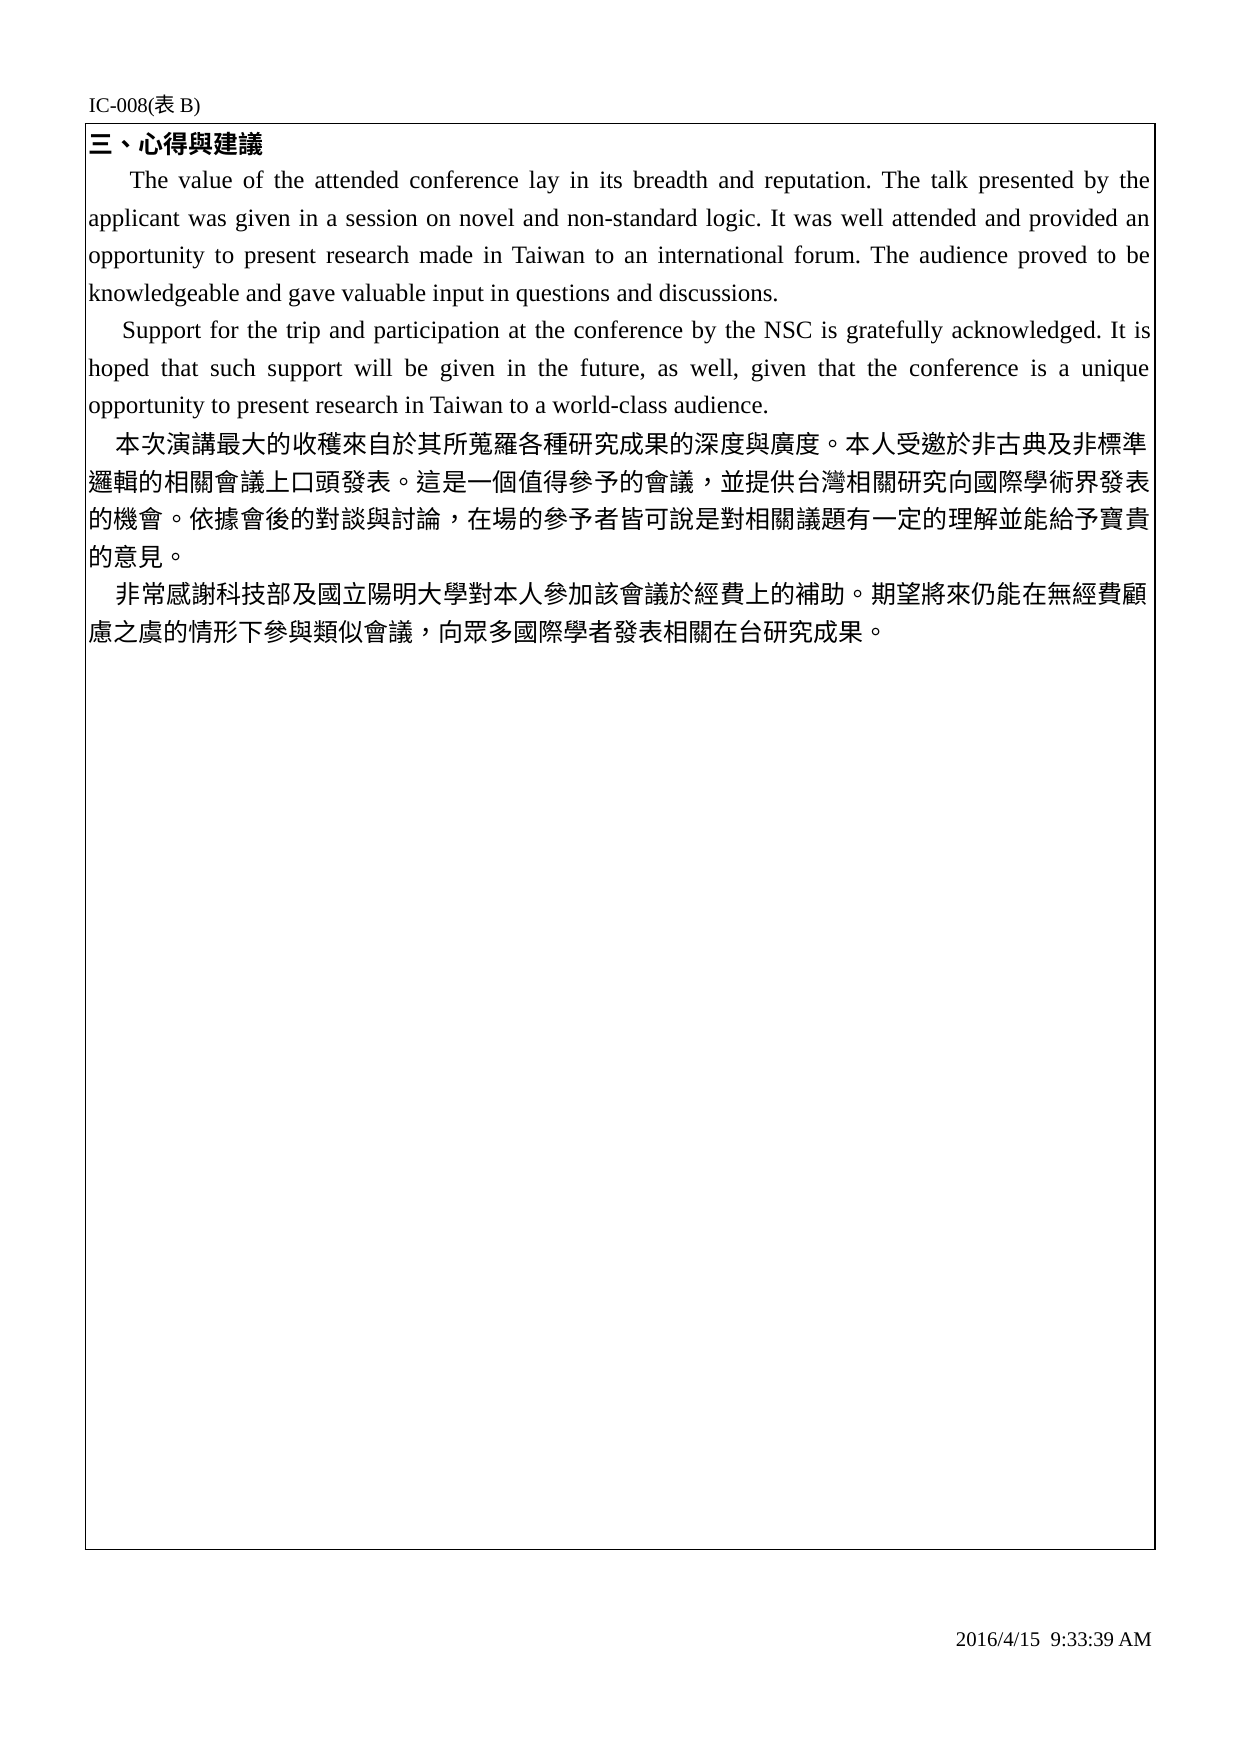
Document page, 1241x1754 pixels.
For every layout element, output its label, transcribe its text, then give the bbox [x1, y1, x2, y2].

table_cell 三、心得與建議 The value of the attended conference lay in its breadth and reputation. The talk presented by the applicant was given in a session on novel and non-standard logic. It was well attended and provided an opportunity to present research made in Taiwan to an international forum. The audience proved to be knowledgeable and gave valuable input in questions and discussions. Support for the trip and participation at the conference by the NSC is gratefully acknowledged. It is hoped that such support will be given in the future, as well, given that the conference is a unique opportunity to present research in Taiwan to a world-class audience. 本次演講最大的收穫來自於其所蒐羅各種研究成果的深度與廣度。本人受邀於非古典及非標準邏輯的相關會議上口頭發表。這是一個值得參予的會議，並提供台灣相關研究向國際學術界發表的機會。依據會後的對談與討論，在場的參予者皆可說是對相關議題有一定的理解並能給予寶貴的意見。 非常感謝科技部及國立陽明大學對本人參加該會議於經費上的補助。期望將來仍能在無經費顧慮之虞的情形下參與類似會議，向眾多國際學者發表相關在台研究成果。 [86, 124, 1154, 1549]
